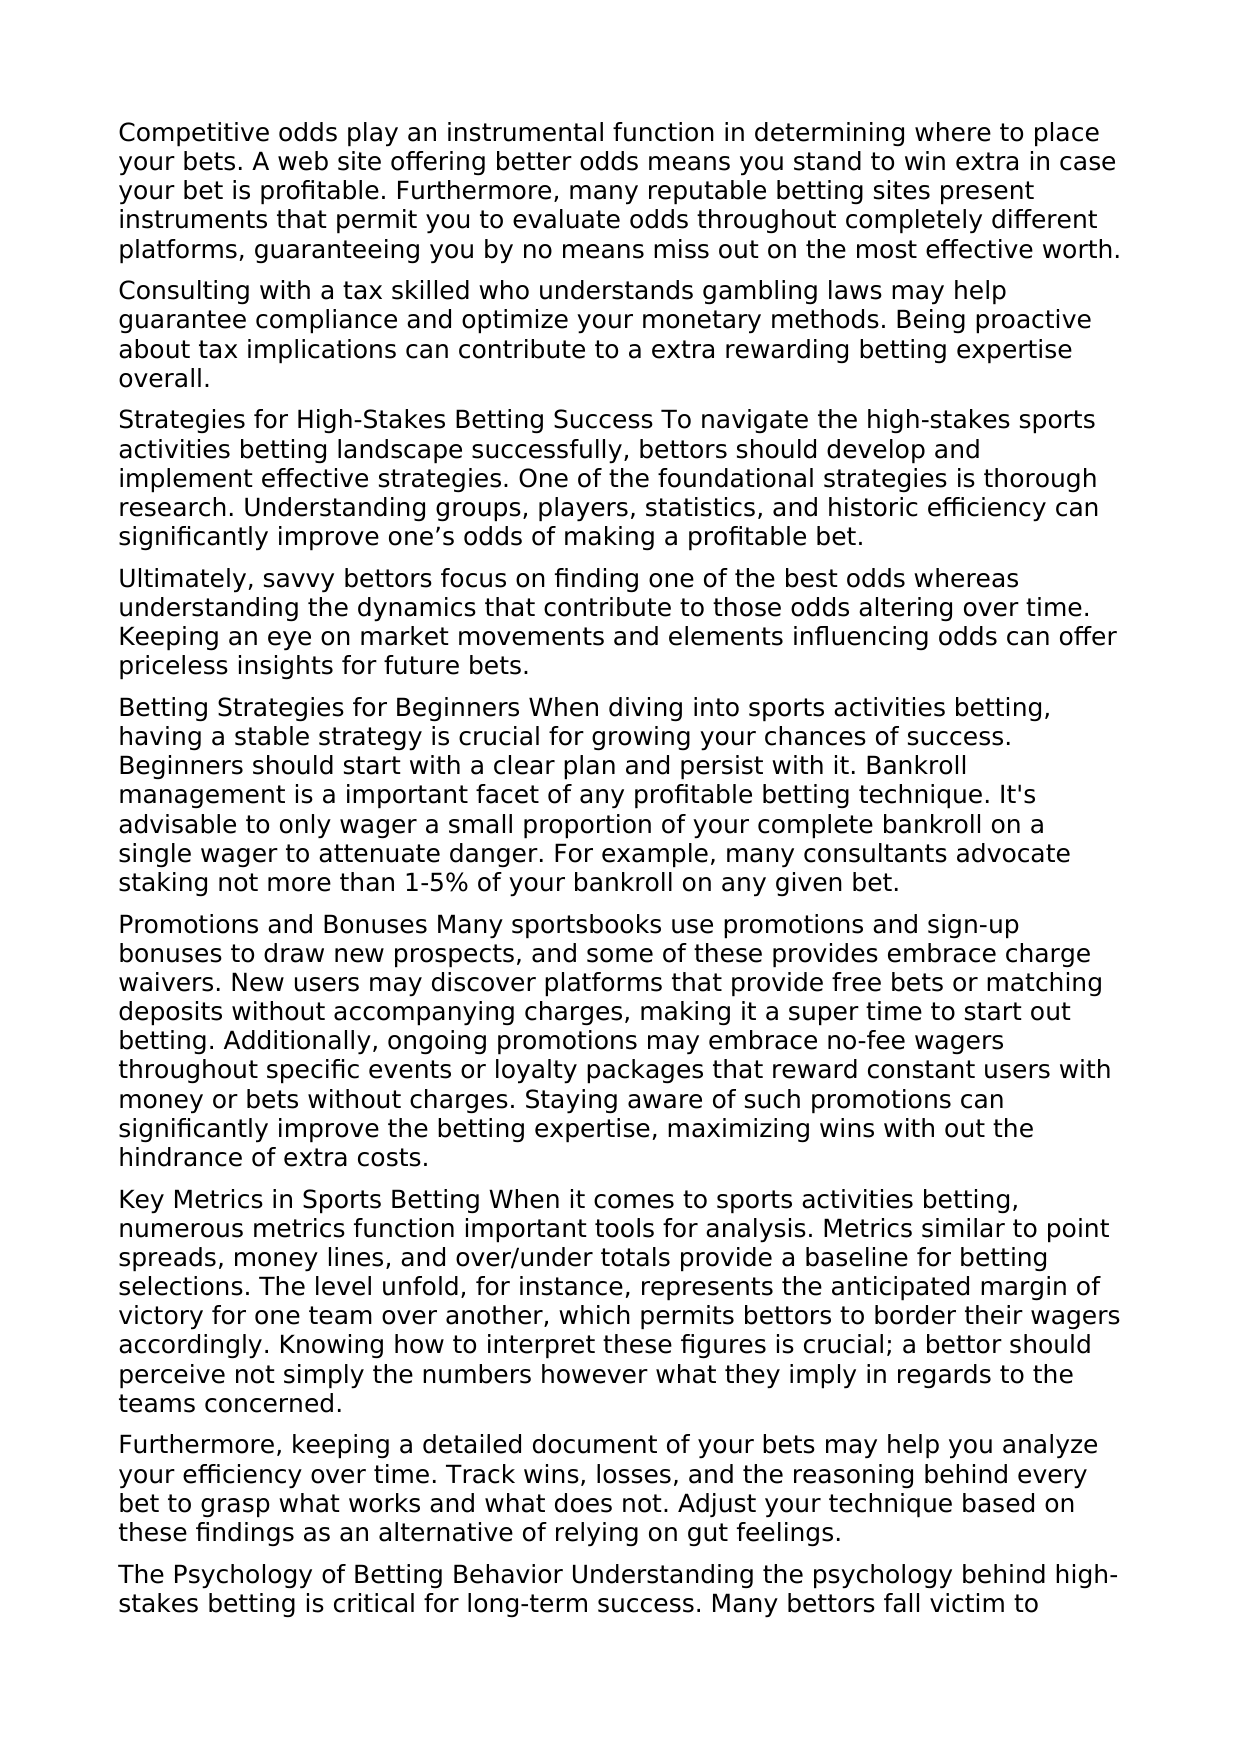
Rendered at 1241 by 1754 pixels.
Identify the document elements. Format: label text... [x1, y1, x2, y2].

text Competitive odds play an instrumental function in determining where to place your bets. A web site offering better odds means you stand to win extra in case your bet is profitable. Furthermore, many reputable betting sites present instruments that permit you to evaluate odds throughout completely different platforms, guaranteeing you by no means miss out on the most effective worth. [118, 118, 1122, 264]
text The Psychology of Betting Behavior Understanding the psychology behind high-stakes betting is critical for long-term success. Many bettors fall victim to [118, 1560, 1122, 1618]
text Key Metrics in Sports Betting When it comes to sports activities betting, numerous metrics function important tools for analysis. Metrics similar to point spreads, money lines, and over/under totals provide a baseline for betting selections. The level unfold, for instance, represents the anticipated margin of victory for one team over another, which permits bettors to border their wagers accordingly. Knowing how to interpret these figures is crucial; a bettor should perceive not simply the numbers however what they imply in regards to the teams concerned. [118, 1185, 1122, 1418]
text Strategies for High-Stakes Betting Success To navigate the high-stakes sports activities betting landscape successfully, bettors should develop and implement effective strategies. One of the foundational strategies is thorough research. Understanding groups, players, statistics, and historic efficiency can significantly improve one’s odds of making a profitable bet. [118, 406, 1122, 551]
text Promotions and Bonuses Many sportsbooks use promotions and sign-up bonuses to draw new prospects, and some of these provides embrace charge waivers. New users may discover platforms that provide free bets or matching deposits without accompanying charges, making it a super time to start out betting. Additionally, ongoing promotions may embrace no-fee wagers throughout specific events or loyalty packages that reward constant users with money or bets without charges. Staying aware of such promotions can significantly improve the betting expertise, maximizing wins with out the hindrance of extra costs. [118, 910, 1122, 1172]
text Consulting with a tax skilled who understands gambling laws may help guarantee compliance and optimize your monetary methods. Being proactive about tax implications can contribute to a extra rewarding betting expertise overall. [118, 276, 1122, 393]
text Betting Strategies for Beginners When diving into sports activities betting, having a stable strategy is crucial for growing your chances of success. Beginners should start with a clear plan and persist with it. Bankroll management is a important facet of any profitable betting technique. It's advisable to only wager a small proportion of your complete bankroll on a single wager to attenuate danger. For example, many consultants advocate staking not more than 1-5% of your bankroll on any given bet. [118, 693, 1122, 897]
text Furthermore, keeping a detailed document of your bets may help you analyze your efficiency over time. Track wins, losses, and the reasoning behind every bet to grasp what works and what does not. Adjust your technique based on these findings as an alternative of relying on gut feelings. [118, 1431, 1122, 1547]
text Ultimately, savvy bettors focus on finding one of the best odds whereas understanding the dynamics that contribute to those odds altering over time. Keeping an eye on market movements and elements influencing odds can offer priceless insights for future bets. [118, 564, 1122, 681]
